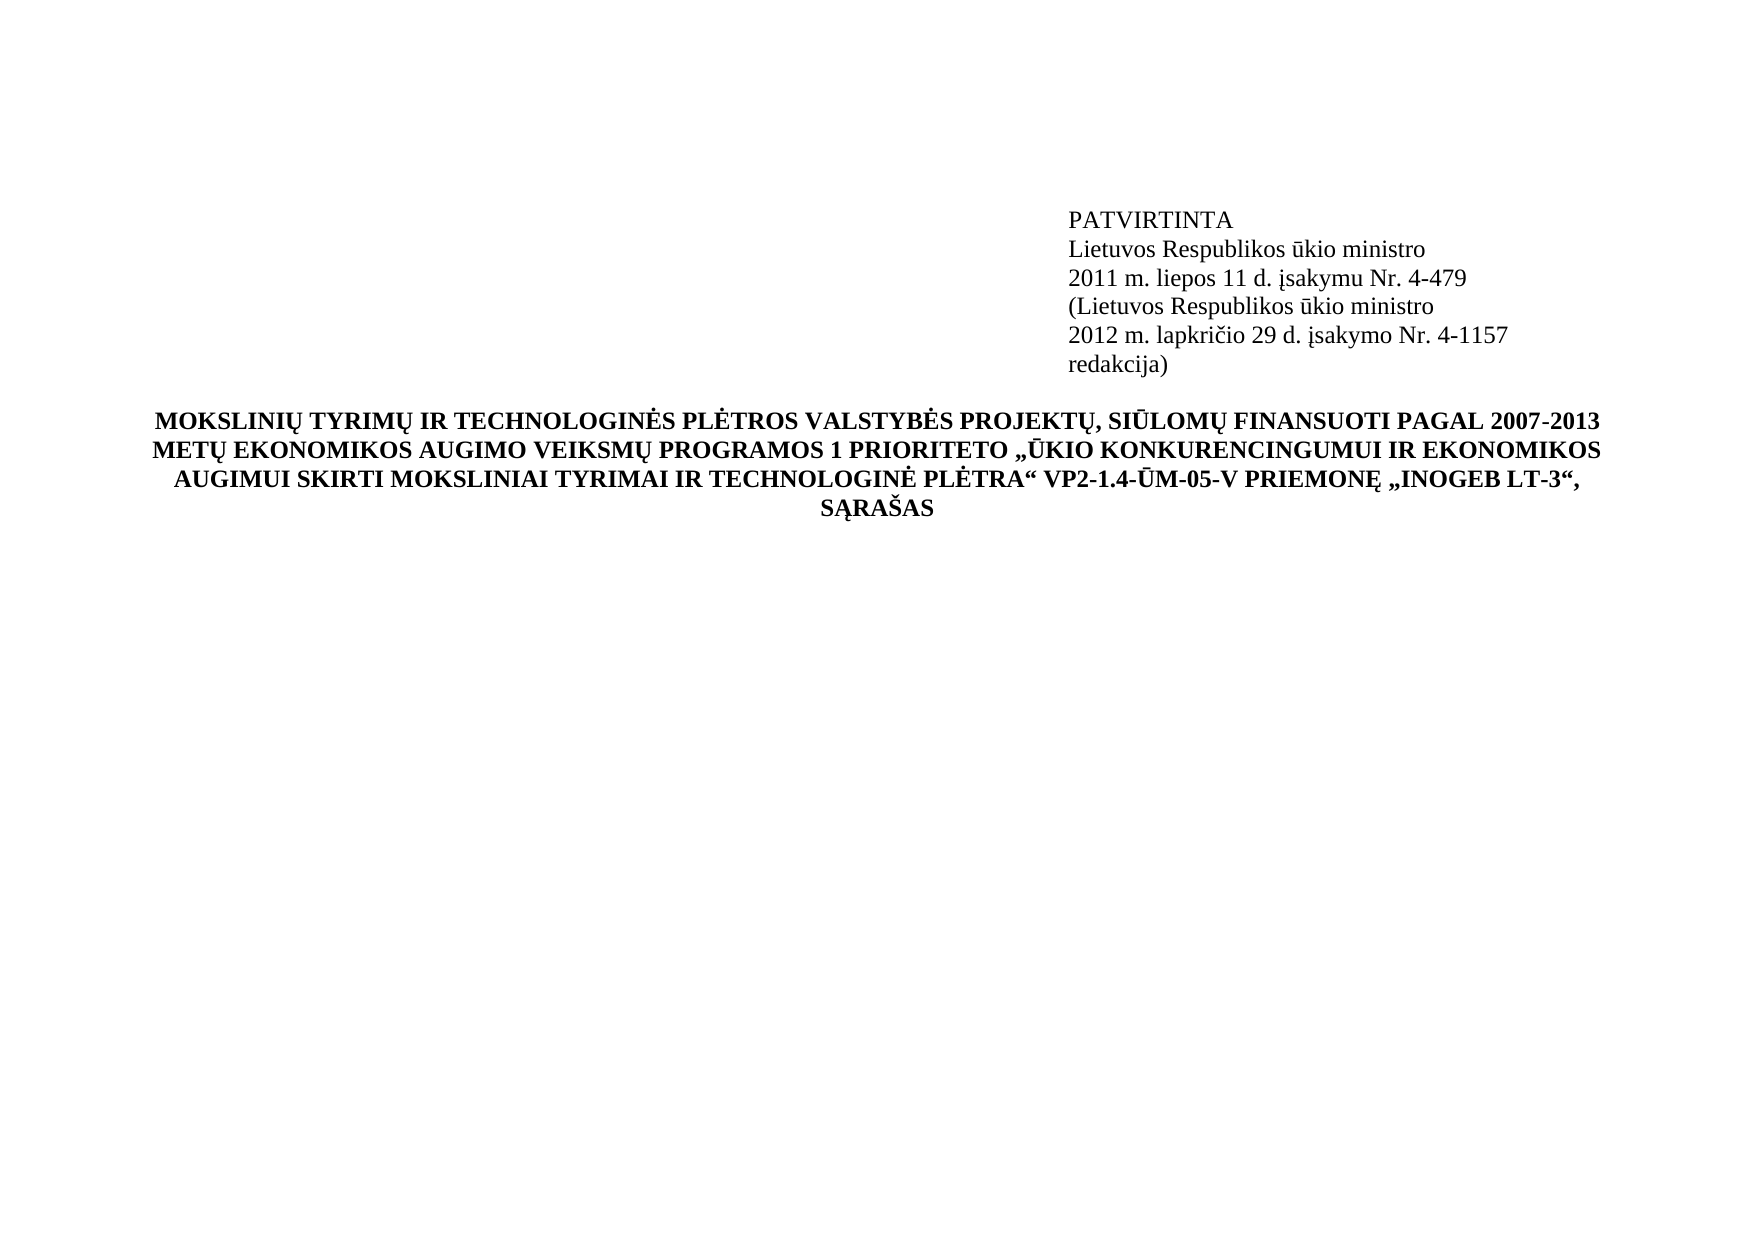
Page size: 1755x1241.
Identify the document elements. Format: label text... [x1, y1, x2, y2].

text 2011 m. liepos 11 d. įsakymu Nr. 4-479 [1068, 263, 1636, 291]
text MOKSLINIŲ TYRIMŲ IR TECHNOLOGINĖS PLĖTROS VALSTYBĖS PROJEKTŲ, SIŪLOMŲ FINANSUOTI PAGAL 2007-2013 METŲ EKONOMIKOS AUGIMO VEIKSMŲ PROGRAMOS 1 PRIORITETO „ŪKIO KONKURENCINGUMUI IR EKONOMIKOS AUGIMUI SKIRTI MOKSLINIAI TYRIMAI IR TECHNOLOGINĖ PLĖTRA“ VP2-1.4-ŪM-05-V PRIEMONĘ „INOGEB LT-3“, SĄRAŠAS [118, 406, 1636, 521]
text 2012 m. lapkričio 29 d. įsakymo Nr. 4-1157 [1068, 320, 1636, 349]
text Lietuvos Respublikos ūkio ministro [1068, 234, 1636, 263]
text redakcija) [1068, 349, 1636, 378]
text (Lietuvos Respublikos ūkio ministro [1068, 291, 1636, 320]
text PATVIRTINTA [1068, 205, 1636, 234]
